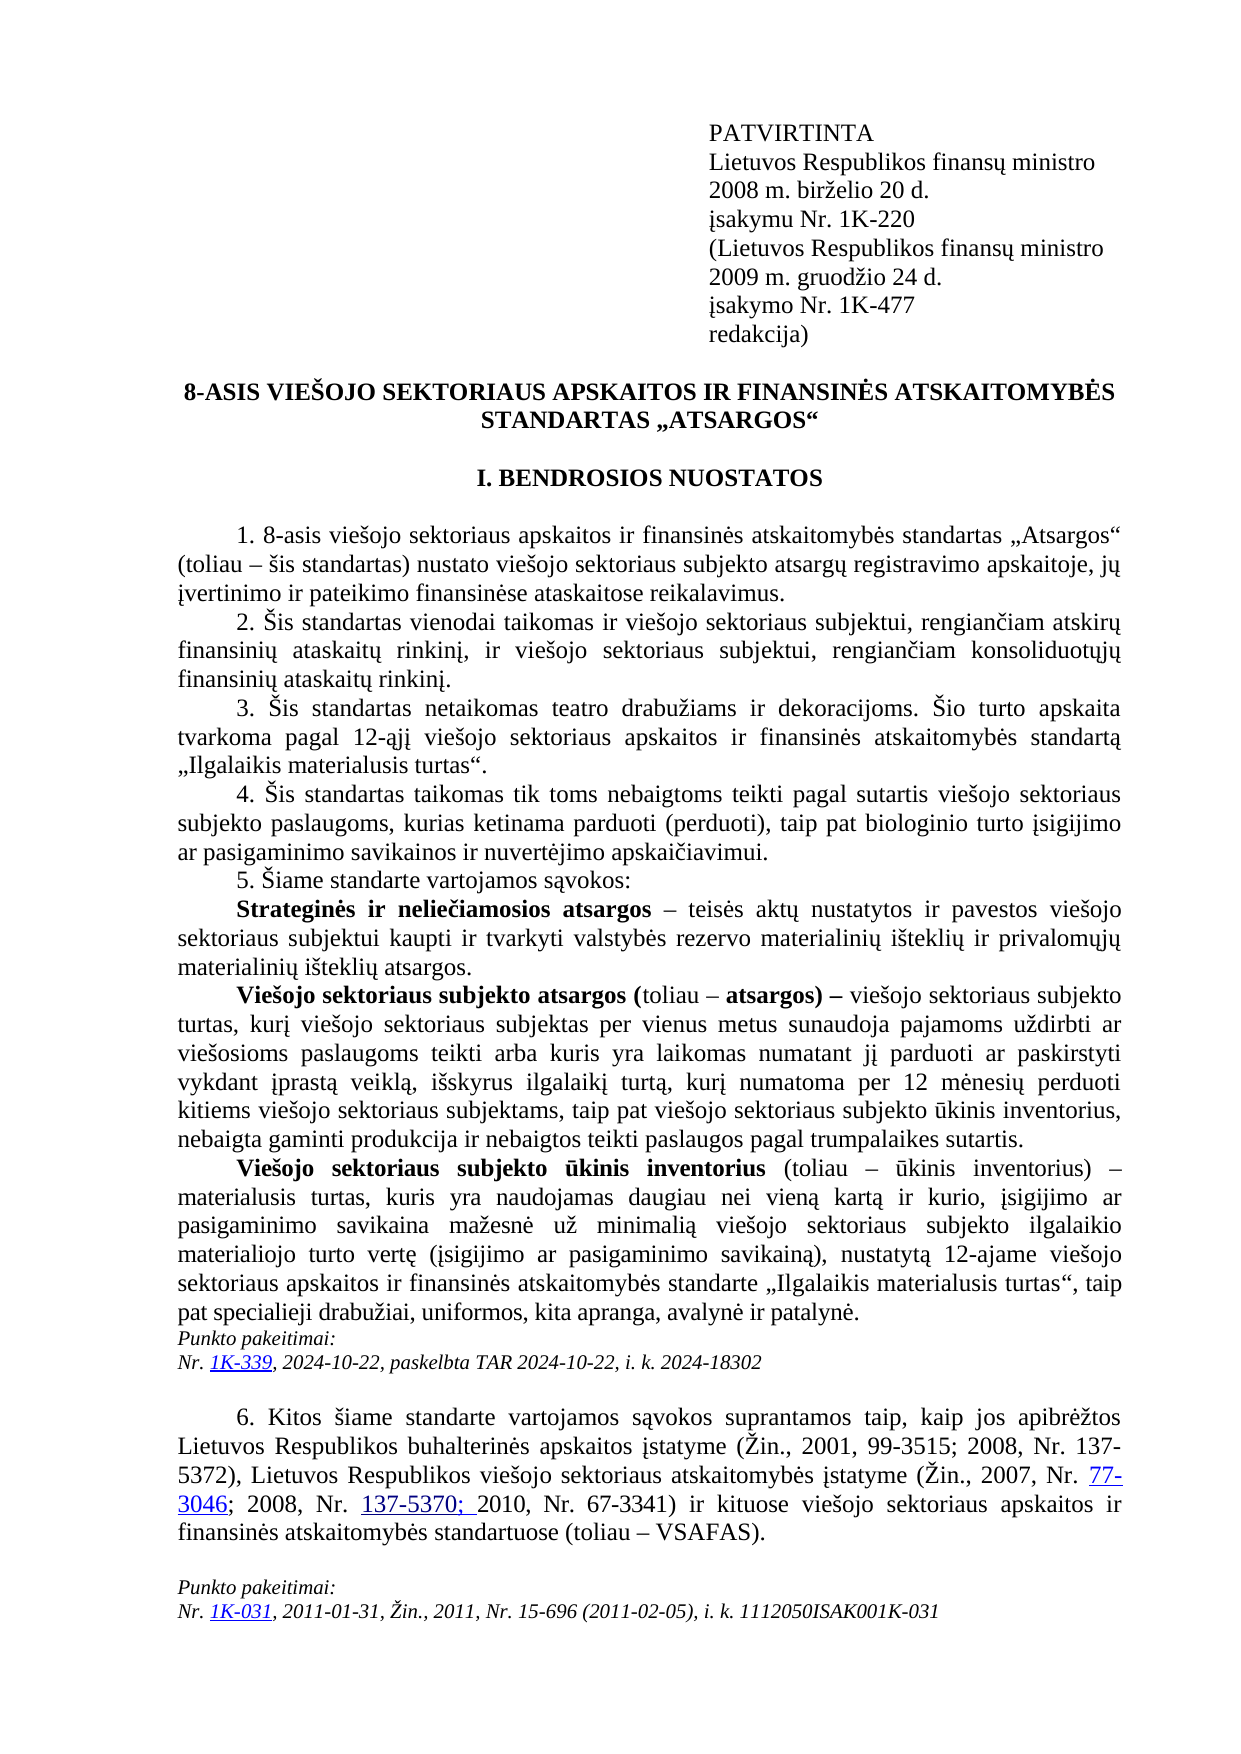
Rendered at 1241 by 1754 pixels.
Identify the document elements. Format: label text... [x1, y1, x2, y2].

text 3. Šis standartas netaikomas teatro drabužiams ir dekoracijoms. Šio turto apskaita tvarkoma pagal 12-ąjį viešojo sektoriaus apskaitos ir finansinės atskaitomybės standartą „Ilgalaikis materialusis turtas“. [177, 693, 1122, 779]
text 1. 8-asis viešojo sektoriaus apskaitos ir finansinės atskaitomybės standartas „Atsargos“ (toliau – šis standartas) nustato viešojo sektoriaus subjekto atsargų registravimo apskaitoje, jų įvertinimo ir pateikimo finansinėse ataskaitose reikalavimus. [177, 521, 1122, 607]
text 4. Šis standartas taikomas tik toms nebaigtoms teikti pagal sutartis viešojo sektoriaus subjekto paslaugoms, kurias ketinama parduoti (perduoti), taip pat biologinio turto įsigijimo ar pasigaminimo savikainos ir nuvertėjimo apskaičiavimui. [177, 779, 1122, 866]
text Punkto pakeitimai: [177, 1575, 1122, 1599]
text Nr. 1K-031, 2011-01-31, Žin., 2011, Nr. 15-696 (2011-02-05), i. k. 1112050ISAK001K-031 [177, 1599, 1122, 1623]
text 6. Kitos šiame standarte vartojamos sąvokos suprantamos taip, kaip jos apibrėžtos Lietuvos Respublikos buhalterinės apskaitos įstatyme (Žin., 2001, 99-3515; 2008, Nr. 137-5372), Lietuvos Respublikos viešojo sektoriaus atskaitomybės įstatyme (Žin., 2007, Nr. 77-3046; 2008, Nr. 137-5370; 2010, Nr. 67-3341) ir kituose viešojo sektoriaus apskaitos ir finansinės atskaitomybės standartuose (toliau – VSAFAS). [177, 1402, 1122, 1546]
text I. BENDROSIOS NUOSTATOS [177, 463, 1122, 492]
text Punkto pakeitimai: [177, 1326, 1122, 1350]
text Lietuvos Respublikos finansų ministro [177, 147, 1122, 176]
text Nr. 1K-339, 2024-10-22, paskelbta TAR 2024-10-22, i. k. 2024-18302 [177, 1350, 1122, 1374]
text įsakymu Nr. 1K-220 [177, 204, 1122, 233]
text (Lietuvos Respublikos finansų ministro [177, 233, 1122, 262]
text įsakymo Nr. 1K-477 [177, 291, 1122, 319]
text 8-ASIS VIEŠOJO SEKTORIAUS APSKAITOS IR FINANSINĖS ATSKAITOMYBĖS STANDARTAS „ATSARGOS“ [177, 377, 1122, 434]
text Strateginės ir neliečiamosios atsargos – teisės aktų nustatytos ir pavestos viešojo sektoriaus subjektui kaupti ir tvarkyti valstybės rezervo materialinių išteklių ir privalomųjų materialinių išteklių atsargos. [177, 894, 1122, 981]
text Viešojo sektoriaus subjekto atsargos (toliau – atsargos) – viešojo sektoriaus subjekto turtas, kurį viešojo sektoriaus subjektas per vienus metus sunaudoja pajamoms uždirbti ar viešosioms paslaugoms teikti arba kuris yra laikomas numatant jį parduoti ar paskirstyti vykdant įprastą veiklą, išskyrus ilgalaikį turtą, kurį numatoma per 12 mėnesių perduoti kitiems viešojo sektoriaus subjektams, taip pat viešojo sektoriaus subjekto ūkinis inventorius, nebaigta gaminti produkcija ir nebaigtos teikti paslaugos pagal trumpalaikes sutartis. [177, 981, 1122, 1153]
text redakcija) [177, 319, 1122, 348]
text 2008 m. birželio 20 d. [177, 176, 1122, 204]
text 5. Šiame standarte vartojamos sąvokos: [177, 866, 1122, 894]
text 2. Šis standartas vienodai taikomas ir viešojo sektoriaus subjektui, rengiančiam atskirų finansinių ataskaitų rinkinį, ir viešojo sektoriaus subjektui, rengiančiam konsoliduotųjų finansinių ataskaitų rinkinį. [177, 607, 1122, 693]
text Viešojo sektoriaus subjekto ūkinis inventorius (toliau – ūkinis inventorius) – materialusis turtas, kuris yra naudojamas daugiau nei vieną kartą ir kurio, įsigijimo ar pasigaminimo savikaina mažesnė už minimalią viešojo sektoriaus subjekto ilgalaikio materialiojo turto vertę (įsigijimo ar pasigaminimo savikainą), nustatytą 12-ajame viešojo sektoriaus apskaitos ir finansinės atskaitomybės standarte „Ilgalaikis materialusis turtas“, taip pat specialieji drabužiai, uniformos, kita apranga, avalynė ir patalynė. [177, 1153, 1122, 1326]
text 2009 m. gruodžio 24 d. [177, 262, 1122, 291]
text PATVIRTINTA [177, 118, 1122, 147]
